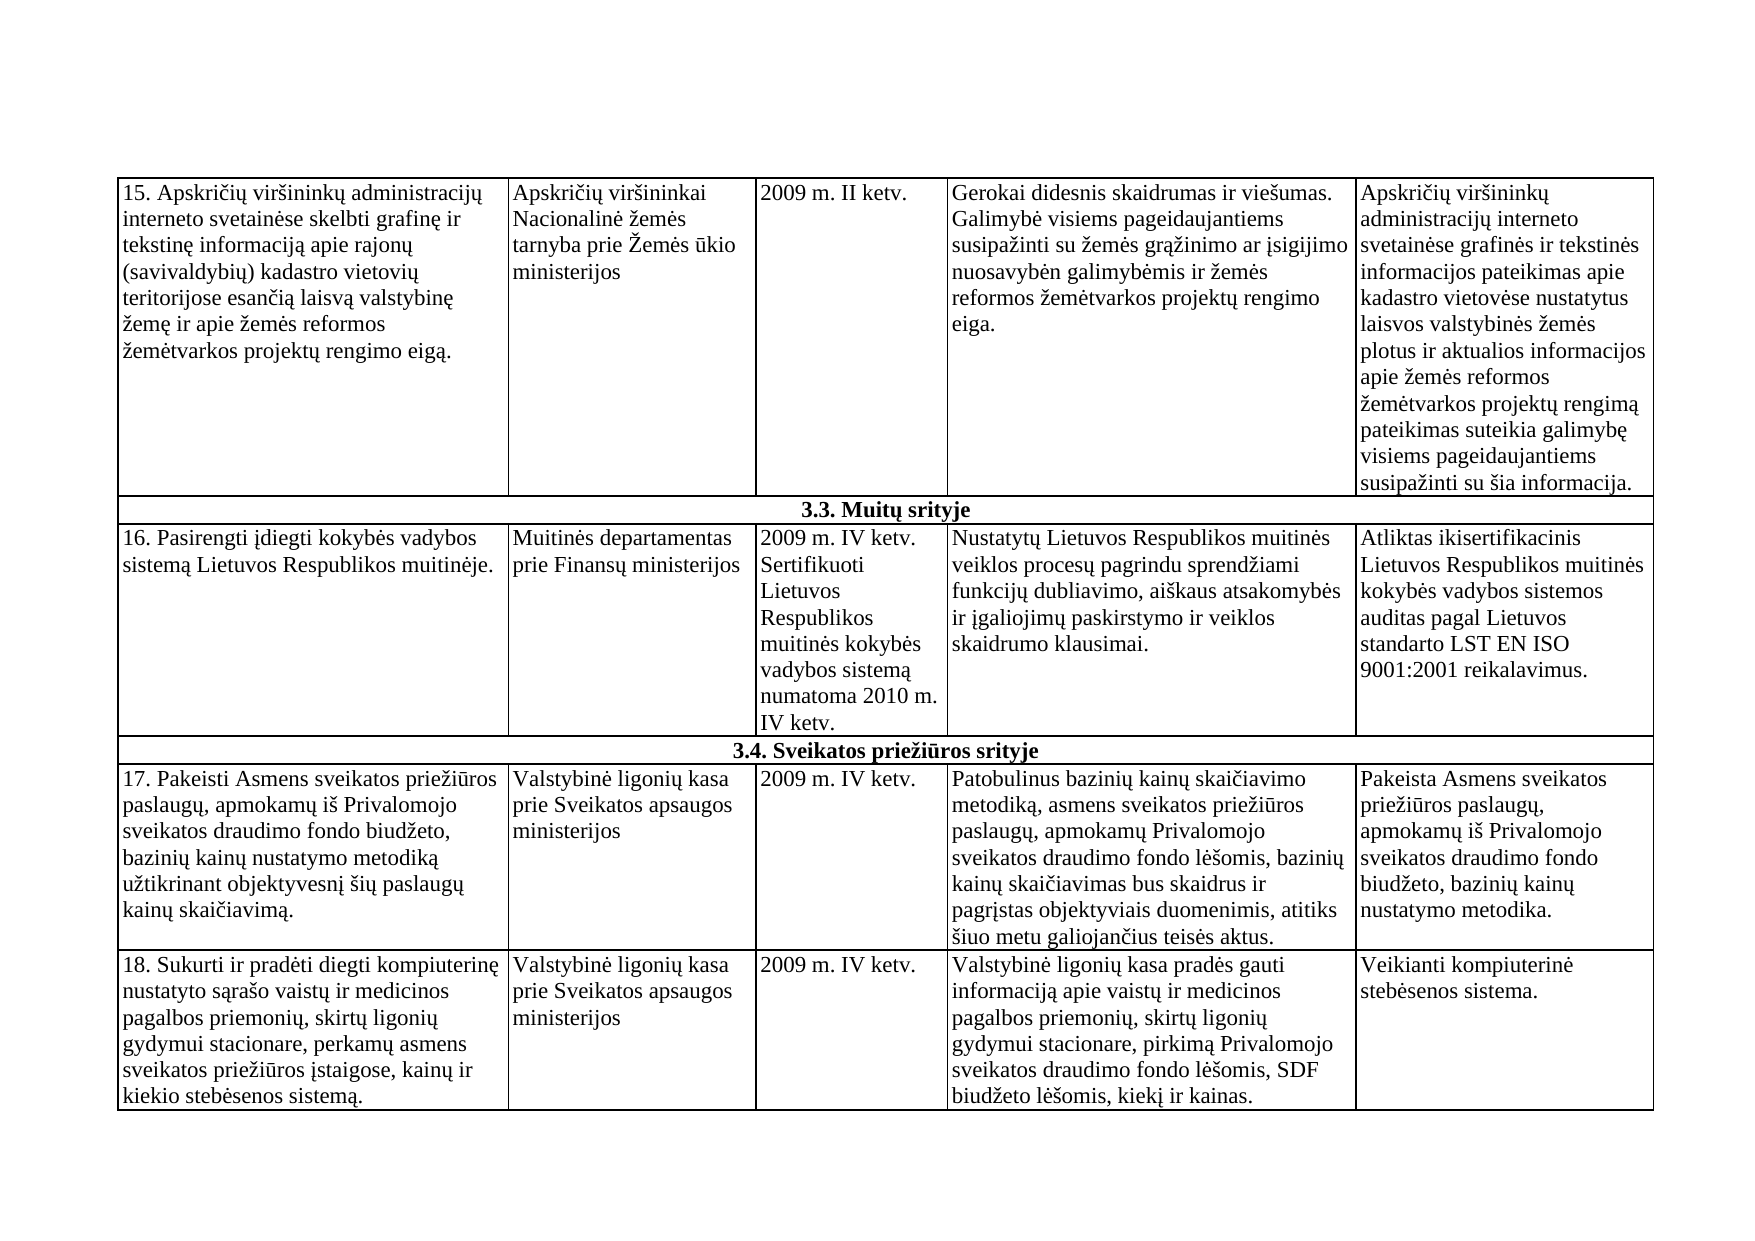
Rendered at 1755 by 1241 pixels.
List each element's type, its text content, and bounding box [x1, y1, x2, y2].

table_cell 2009 m. IV ketv. [757, 765, 947, 949]
table_cell Patobulinus bazinių kainų skaičiavimo metodiką, asmens sveikatos priežiūros paslaugų, apmokamų Privalomojo sveikatos draudimo fondo lėšomis, bazinių kainų skaičiavimas bus skaidrus ir pagrįstas objektyviais duomenimis, atitiks šiuo metu galiojančius teisės aktus. [948, 765, 1355, 949]
table_cell Valstybinė ligonių kasa prie Sveikatos apsaugos ministerijos [509, 765, 755, 949]
table_cell Valstybinė ligonių kasa prie Sveikatos apsaugos ministerijos [509, 951, 755, 1109]
table_cell Atliktas ikisertifikacinis Lietuvos Respublikos muitinės kokybės vadybos sistemos auditas pagal Lietuvos standarto LST EN ISO 9001:2001 reikalavimus. [1357, 525, 1653, 735]
table_cell Gerokai didesnis skaidrumas ir viešumas. Galimybė visiems pageidaujantiems susipažinti su žemės grąžinimo ar įsigijimo nuosavybėn galimybėmis ir žemės reformos žemėtvarkos projektų rengimo eiga. [948, 179, 1355, 495]
table_cell 17. Pakeisti Asmens sveikatos priežiūros paslaugų, apmokamų iš Privalomojo sveikatos draudimo fondo biudžeto, bazinių kainų nustatymo metodiką užtikrinant objektyvesnį šių paslaugų kainų skaičiavimą. [119, 765, 508, 949]
table_cell Nustatytų Lietuvos Respublikos muitinės veiklos procesų pagrindu sprendžiami funkcijų dubliavimo, aiškaus atsakomybės ir įgaliojimų paskirstymo ir veiklos skaidrumo klausimai. [948, 525, 1355, 735]
table_cell Pakeista Asmens sveikatos priežiūros paslaugų, apmokamų iš Privalomojo sveikatos draudimo fondo biudžeto, bazinių kainų nustatymo metodika. [1357, 765, 1653, 949]
table_cell 3.3. Muitų srityje [119, 497, 1653, 523]
table_cell Apskričių viršininkai Nacionalinė žemės tarnyba prie Žemės ūkio ministerijos [509, 179, 755, 495]
table_cell 3.4. Sveikatos priežiūros srityje [119, 737, 1653, 763]
table_cell 2009 m. IV ketv. Sertifikuoti Lietuvos Respublikos muitinės kokybės vadybos sistemą numatoma 2010 m. IV ketv. [757, 525, 947, 735]
table_cell 15. Apskričių viršininkų administracijų interneto svetainėse skelbti grafinę ir tekstinę informaciją apie rajonų (savivaldybių) kadastro vietovių teritorijose esančią laisvą valstybinę žemę ir apie žemės reformos žemėtvarkos projektų rengimo eigą. [119, 179, 508, 495]
table_cell 2009 m. II ketv. [757, 179, 947, 495]
table_cell 2009 m. IV ketv. [757, 951, 947, 1109]
table_cell Muitinės departamentas prie Finansų ministerijos [509, 525, 755, 735]
table_cell Apskričių viršininkų administracijų interneto svetainėse grafinės ir tekstinės informacijos pateikimas apie kadastro vietovėse nustatytus laisvos valstybinės žemės plotus ir aktualios informacijos apie žemės reformos žemėtvarkos projektų rengimą pateikimas suteikia galimybę visiems pageidaujantiems susipažinti su šia informacija. [1357, 179, 1653, 495]
table_cell Valstybinė ligonių kasa pradės gauti informaciją apie vaistų ir medicinos pagalbos priemonių, skirtų ligonių gydymui stacionare, pirkimą Privalomojo sveikatos draudimo fondo lėšomis, SDF biudžeto lėšomis, kiekį ir kainas. [948, 951, 1355, 1109]
table_cell 18. Sukurti ir pradėti diegti kompiuterinę nustatyto sąrašo vaistų ir medicinos pagalbos priemonių, skirtų ligonių gydymui stacionare, perkamų asmens sveikatos priežiūros įstaigose, kainų ir kiekio stebėsenos sistemą. [119, 951, 508, 1109]
table_cell 16. Pasirengti įdiegti kokybės vadybos sistemą Lietuvos Respublikos muitinėje. [119, 525, 508, 735]
table_cell Veikianti kompiuterinė stebėsenos sistema. [1357, 951, 1653, 1109]
